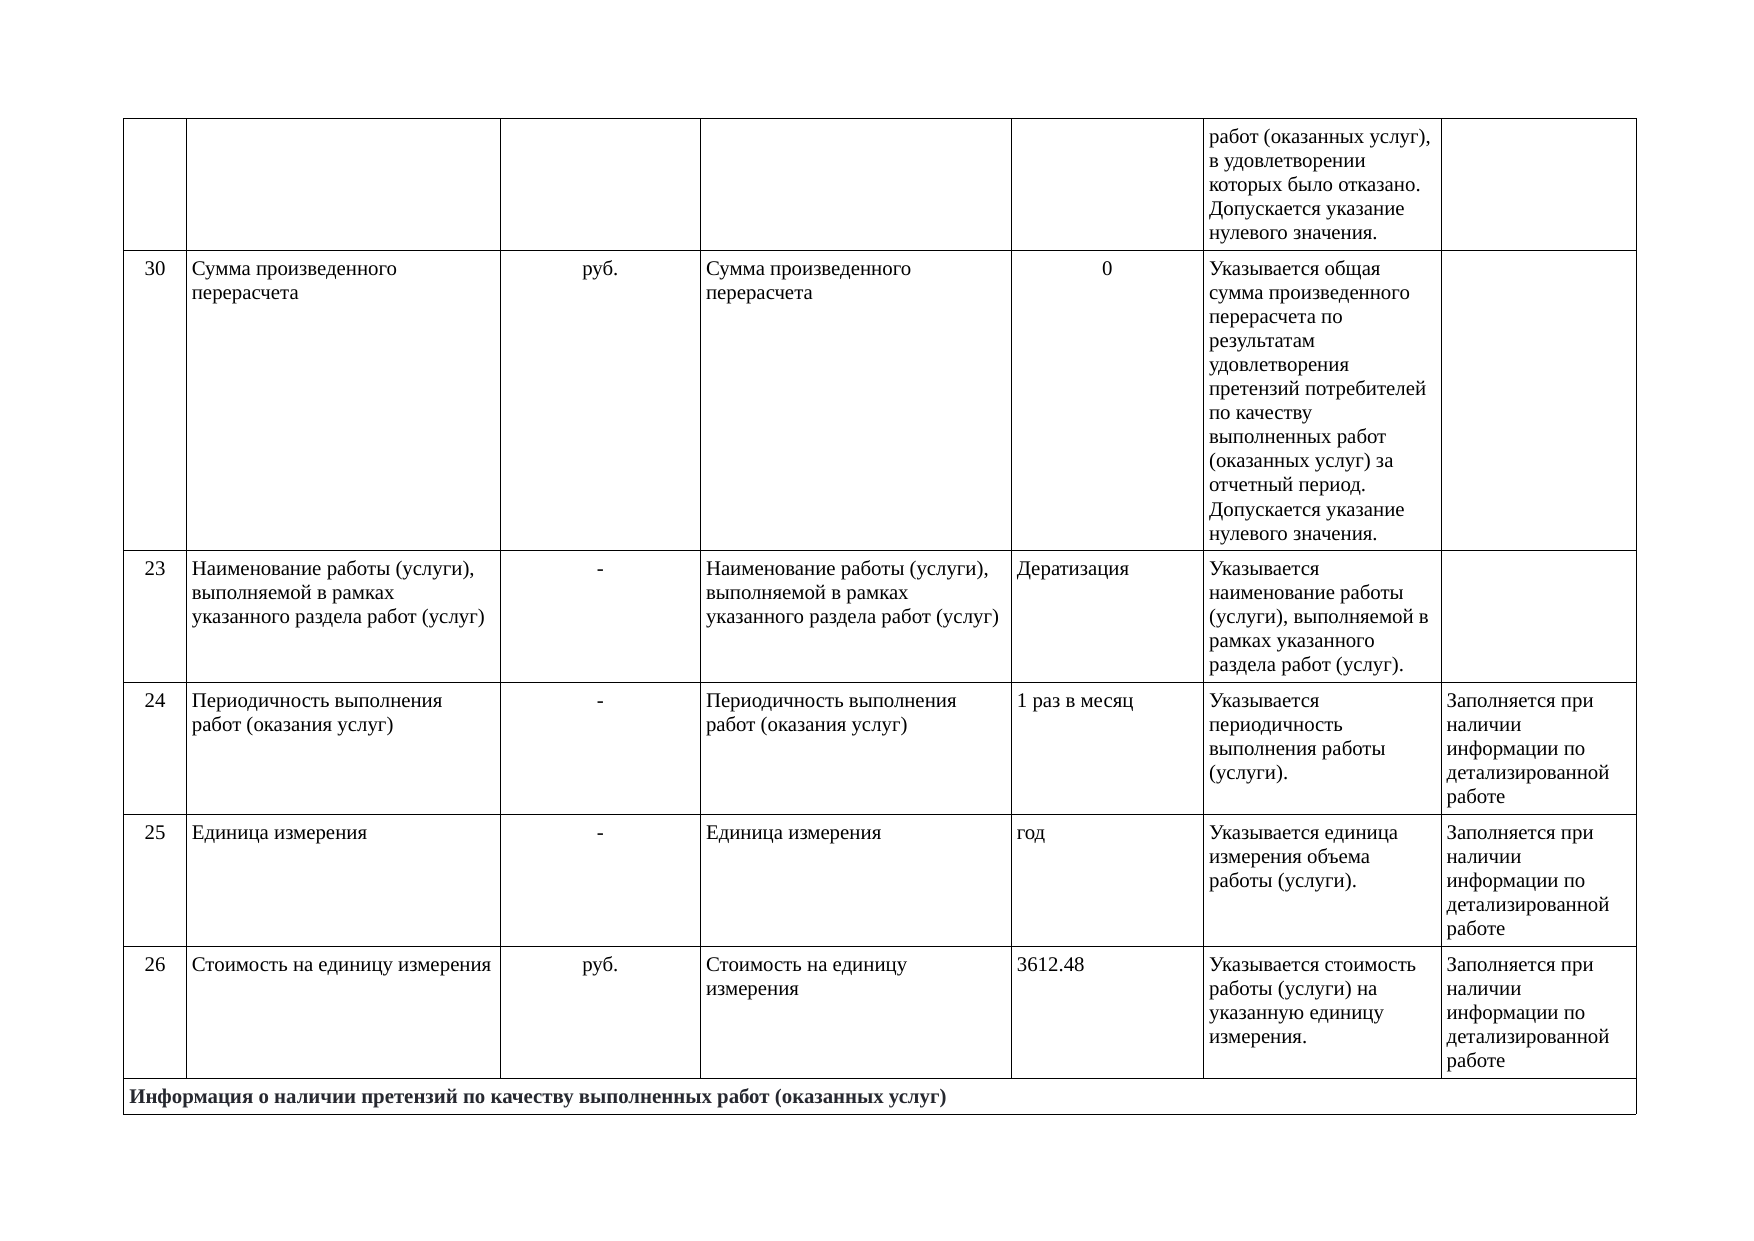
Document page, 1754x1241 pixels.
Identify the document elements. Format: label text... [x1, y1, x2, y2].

table_cell Стоимость на единицу измерения [187, 947, 500, 1078]
table_cell Указывается стоимость работы (услуги) на указанную единицу измерения. [1204, 947, 1441, 1078]
table_cell год [1012, 815, 1203, 946]
table_cell 23 [124, 551, 186, 682]
table_cell Сумма произведенного перерасчета [187, 251, 500, 550]
table_cell Указывается периодичность выполнения работы (услуги). [1204, 683, 1441, 814]
table_cell [501, 119, 700, 250]
table_cell Заполняется при наличии информации по детализированной работе [1442, 815, 1636, 946]
table_cell Стоимость на единицу измерения [701, 947, 1011, 1078]
table_cell 0 [1012, 251, 1203, 550]
table_cell [701, 119, 1011, 250]
table_cell Единица измерения [701, 815, 1011, 946]
table_cell [1442, 551, 1636, 682]
table_cell работ (оказанных услуг), в удовлетворении которых было отказано. Допускается указание нулевого значения. [1204, 119, 1441, 250]
table_cell Периодичность выполнения работ (оказания услуг) [187, 683, 500, 814]
table_cell Наименование работы (услуги), выполняемой в рамках указанного раздела работ (услуг) [187, 551, 500, 682]
table_cell [1012, 119, 1203, 250]
table_cell Единица измерения [187, 815, 500, 946]
table_cell 3612,48 [1012, 947, 1203, 1078]
table_cell Сумма произведенного перерасчета [701, 251, 1011, 550]
table_cell [187, 119, 500, 250]
table_cell - [501, 551, 700, 682]
table_cell 30 [124, 251, 186, 550]
table_cell - [501, 815, 700, 946]
table_cell Заполняется при наличии информации по детализированной работе [1442, 947, 1636, 1078]
table_cell 26 [124, 947, 186, 1078]
table_cell Указывается единица измерения объема работы (услуги). [1204, 815, 1441, 946]
table_cell Дератизация [1012, 551, 1203, 682]
table_cell - [501, 683, 700, 814]
table_cell Информация о наличии претензий по качеству выполненных работ (оказанных услуг) [124, 1079, 1636, 1113]
table_cell [1442, 251, 1636, 550]
table_cell руб. [501, 947, 700, 1078]
table_cell 24 [124, 683, 186, 814]
table_cell 25 [124, 815, 186, 946]
table_cell [124, 119, 186, 250]
table_cell Указывается общая сумма произведенного перерасчета по результатам удовлетворения претензий потребителей по качеству выполненных работ (оказанных услуг) за отчетный период. Допускается указание нулевого значения. [1204, 251, 1441, 550]
table_cell Заполняется при наличии информации по детализированной работе [1442, 683, 1636, 814]
table_cell Наименование работы (услуги), выполняемой в рамках указанного раздела работ (услуг) [701, 551, 1011, 682]
table_cell Периодичность выполнения работ (оказания услуг) [701, 683, 1011, 814]
table_cell Указывается наименование работы (услуги), выполняемой в рамках указанного раздела работ (услуг). [1204, 551, 1441, 682]
table_cell 1 раз в месяц [1012, 683, 1203, 814]
table_cell [1442, 119, 1636, 250]
table_cell руб. [501, 251, 700, 550]
